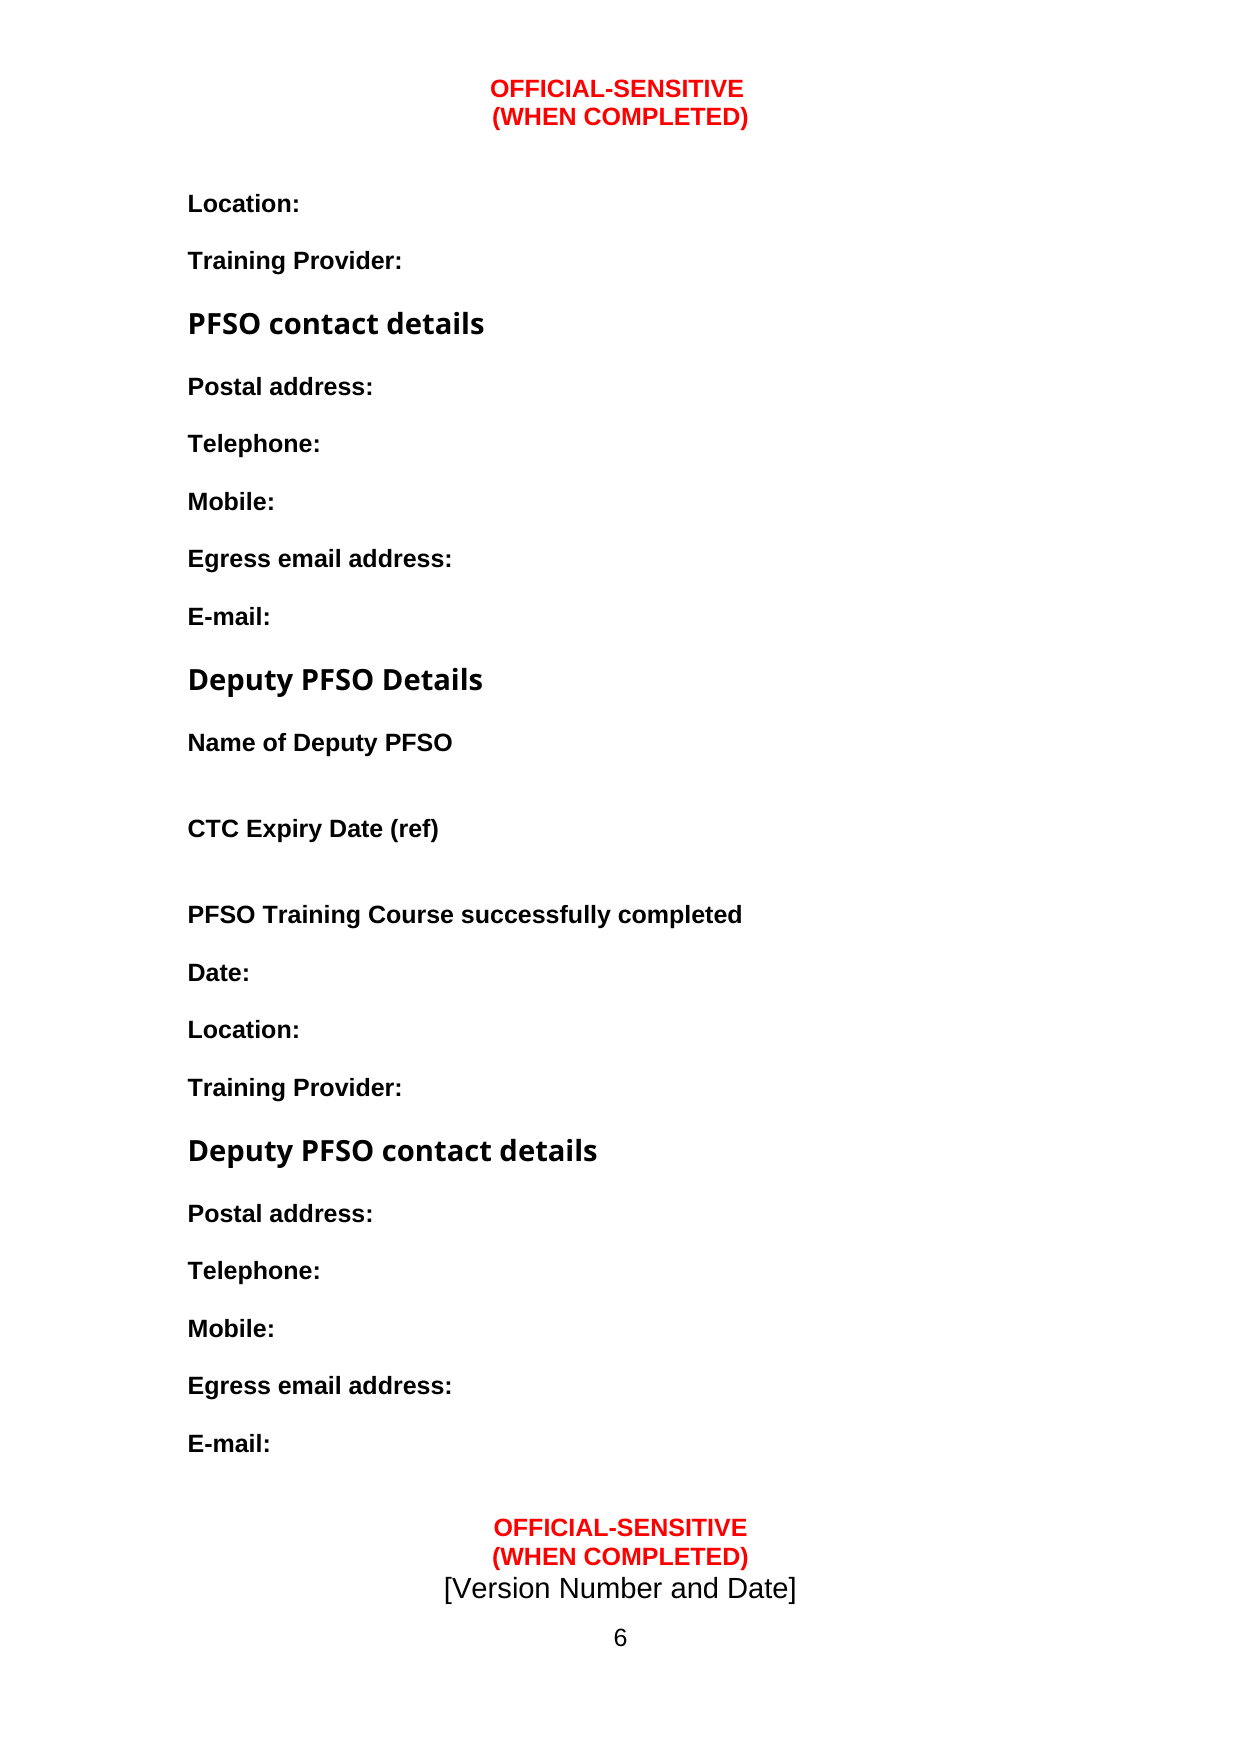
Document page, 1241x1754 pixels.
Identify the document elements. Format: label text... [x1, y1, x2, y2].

subtitle Postal address: [187, 1199, 1053, 1228]
subtitle Telephone: [187, 429, 1053, 458]
subtitle Egress email address: [187, 544, 1053, 573]
subtitle Location: [187, 1015, 1053, 1044]
subtitle Deputy PFSO Details [187, 659, 1053, 699]
subtitle Mobile: [187, 487, 1053, 516]
subtitle CTC Expiry Date (ref) [187, 814, 1053, 843]
subtitle Postal address: [187, 372, 1053, 401]
subtitle Date: [187, 958, 1053, 987]
subtitle Mobile: [187, 1314, 1053, 1343]
subtitle Location: [187, 188, 1053, 217]
subtitle PFSO contact details [187, 303, 1053, 343]
subtitle Name of Deputy PFSO [187, 728, 1053, 757]
subtitle Telephone: [187, 1256, 1053, 1285]
subtitle E-mail: [187, 602, 1053, 631]
subtitle E-mail: [187, 1429, 1053, 1458]
subtitle Egress email address: [187, 1371, 1053, 1400]
subtitle Training Provider: [187, 246, 1053, 275]
subtitle Deputy PFSO contact details [187, 1130, 1053, 1170]
subtitle Training Provider: [187, 1073, 1053, 1102]
subtitle PFSO Training Course successfully completed [187, 900, 1053, 929]
